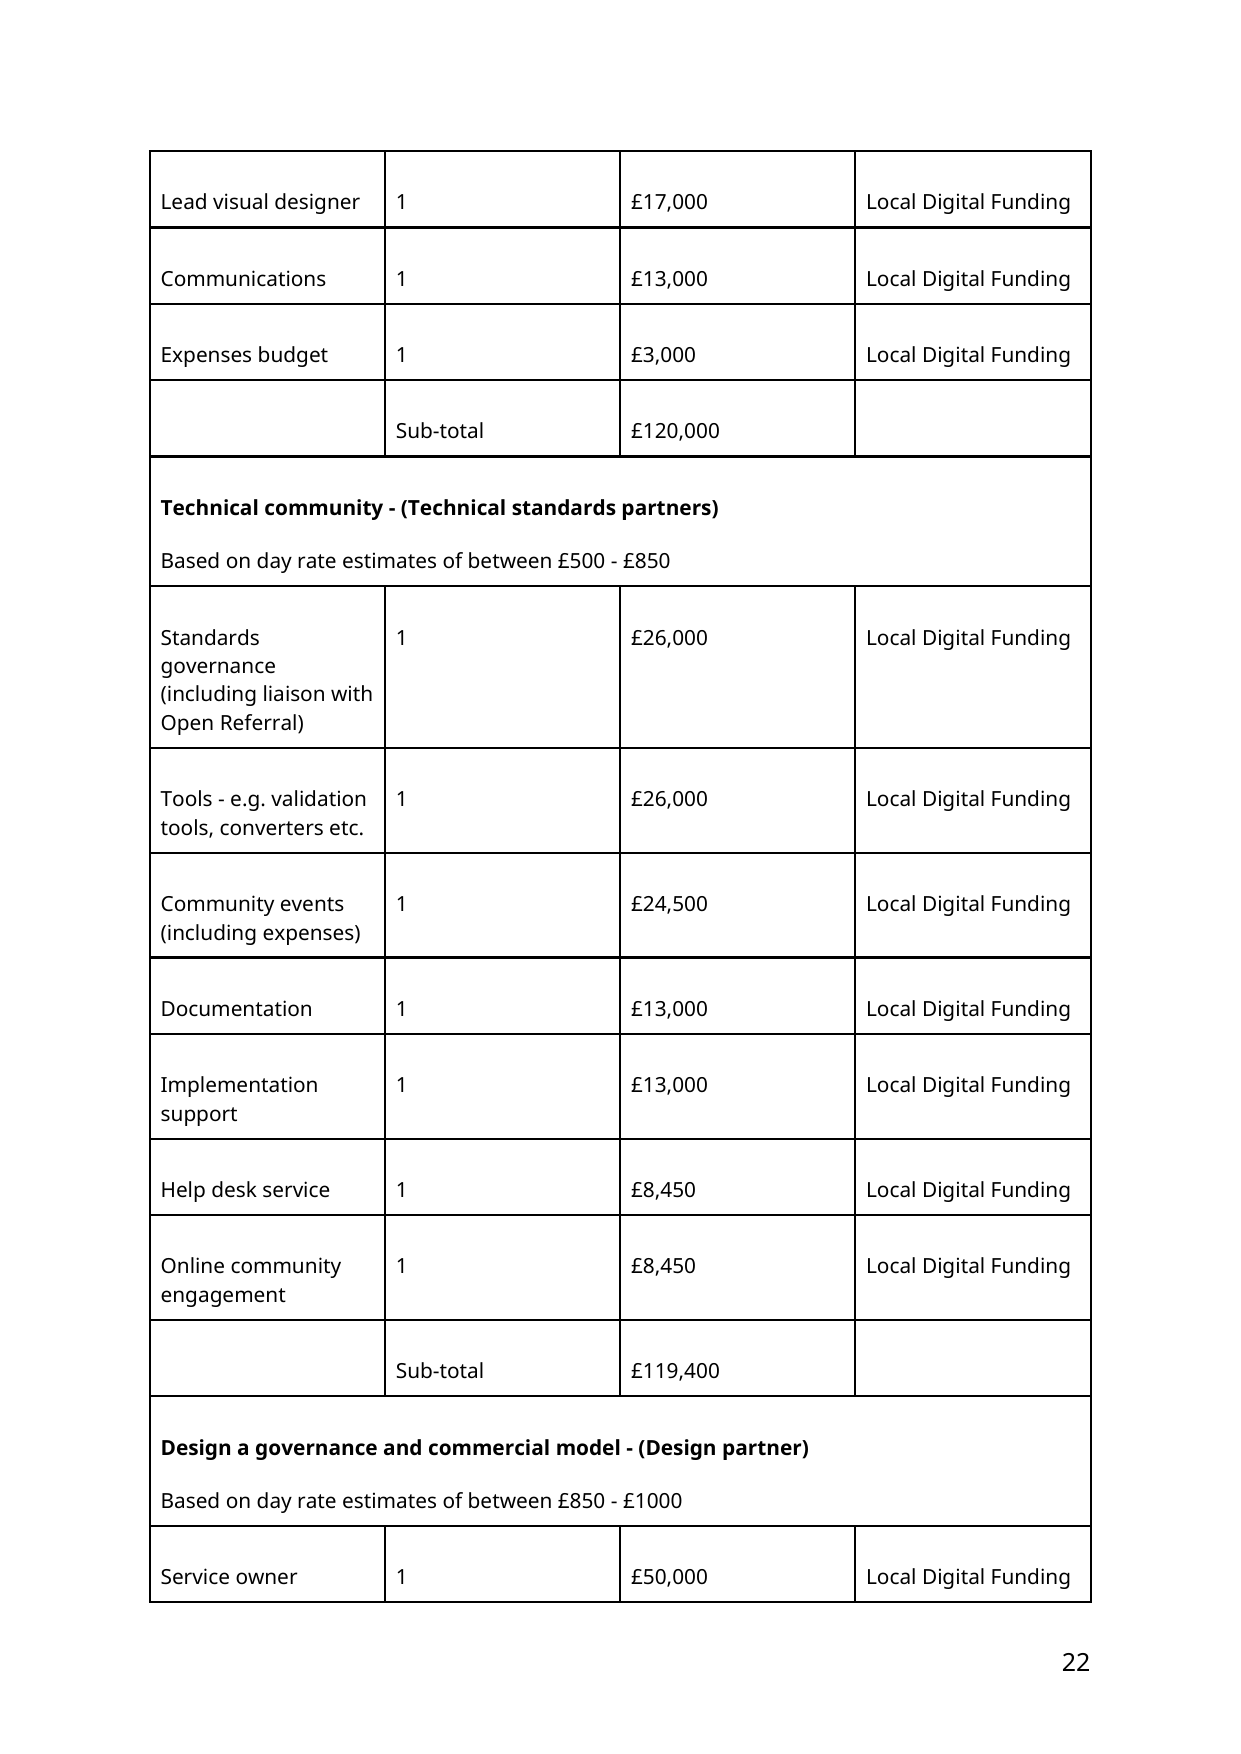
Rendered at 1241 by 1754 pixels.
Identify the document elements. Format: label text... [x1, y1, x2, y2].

table_cell [151, 381, 384, 455]
table_cell Local Digital Funding [856, 1035, 1090, 1138]
table_cell Standards governance (including liaison with Open Referral) [151, 587, 384, 747]
table_cell £119,400 [621, 1321, 854, 1395]
table_cell 1 [386, 1140, 619, 1214]
table_cell 1 [386, 229, 619, 303]
table_cell Local Digital Funding [856, 305, 1090, 379]
table_cell Local Digital Funding [856, 854, 1090, 956]
table_cell Help desk service [151, 1140, 384, 1214]
table_cell 1 [386, 1527, 619, 1601]
table_cell Local Digital Funding [856, 229, 1090, 303]
table_cell Expenses budget [151, 305, 384, 379]
table_cell 1 [386, 152, 619, 226]
table_cell Local Digital Funding [856, 152, 1090, 226]
table_cell £13,000 [621, 229, 854, 303]
table_cell Technical community - (Technical standards partners) Based on day rate estimates of between £500 - £850 [151, 458, 1090, 585]
table_cell Sub-total [386, 381, 619, 455]
table_cell Local Digital Funding [856, 587, 1090, 747]
table_cell Local Digital Funding [856, 1140, 1090, 1214]
table_cell 1 [386, 749, 619, 852]
table_cell £50,000 [621, 1527, 854, 1601]
table_cell Online community engagement [151, 1216, 384, 1319]
table_cell Design a governance and commercial model - (Design partner) Based on day rate estimates of between £850 - £1000 [151, 1397, 1090, 1525]
table_cell £3,000 [621, 305, 854, 379]
table_cell [856, 1321, 1090, 1395]
table_cell [856, 381, 1090, 455]
table_cell 1 [386, 959, 619, 1033]
table_cell Local Digital Funding [856, 1527, 1090, 1601]
table_cell 1 [386, 305, 619, 379]
table_cell [151, 1321, 384, 1395]
table_cell Implementation support [151, 1035, 384, 1138]
table_cell £26,000 [621, 749, 854, 852]
table_cell Sub-total [386, 1321, 619, 1395]
table_cell Lead visual designer [151, 152, 384, 226]
table_cell £13,000 [621, 1035, 854, 1138]
table_cell Service owner [151, 1527, 384, 1601]
table_cell Local Digital Funding [856, 749, 1090, 852]
table_cell Documentation [151, 959, 384, 1033]
table_cell Tools - e.g. validation tools, converters etc. [151, 749, 384, 852]
table_cell 1 [386, 854, 619, 956]
table_cell Local Digital Funding [856, 1216, 1090, 1319]
table_cell 1 [386, 1035, 619, 1138]
table_cell Community events (including expenses) [151, 854, 384, 956]
table_cell £24,500 [621, 854, 854, 956]
table_cell Communications [151, 229, 384, 303]
table_cell Local Digital Funding [856, 959, 1090, 1033]
table_cell £17,000 [621, 152, 854, 226]
table_cell £26,000 [621, 587, 854, 747]
table_cell 1 [386, 1216, 619, 1319]
table_cell £13,000 [621, 959, 854, 1033]
table_cell £8,450 [621, 1140, 854, 1214]
table_cell 1 [386, 587, 619, 747]
table_cell £8,450 [621, 1216, 854, 1319]
table_cell £120,000 [621, 381, 854, 455]
